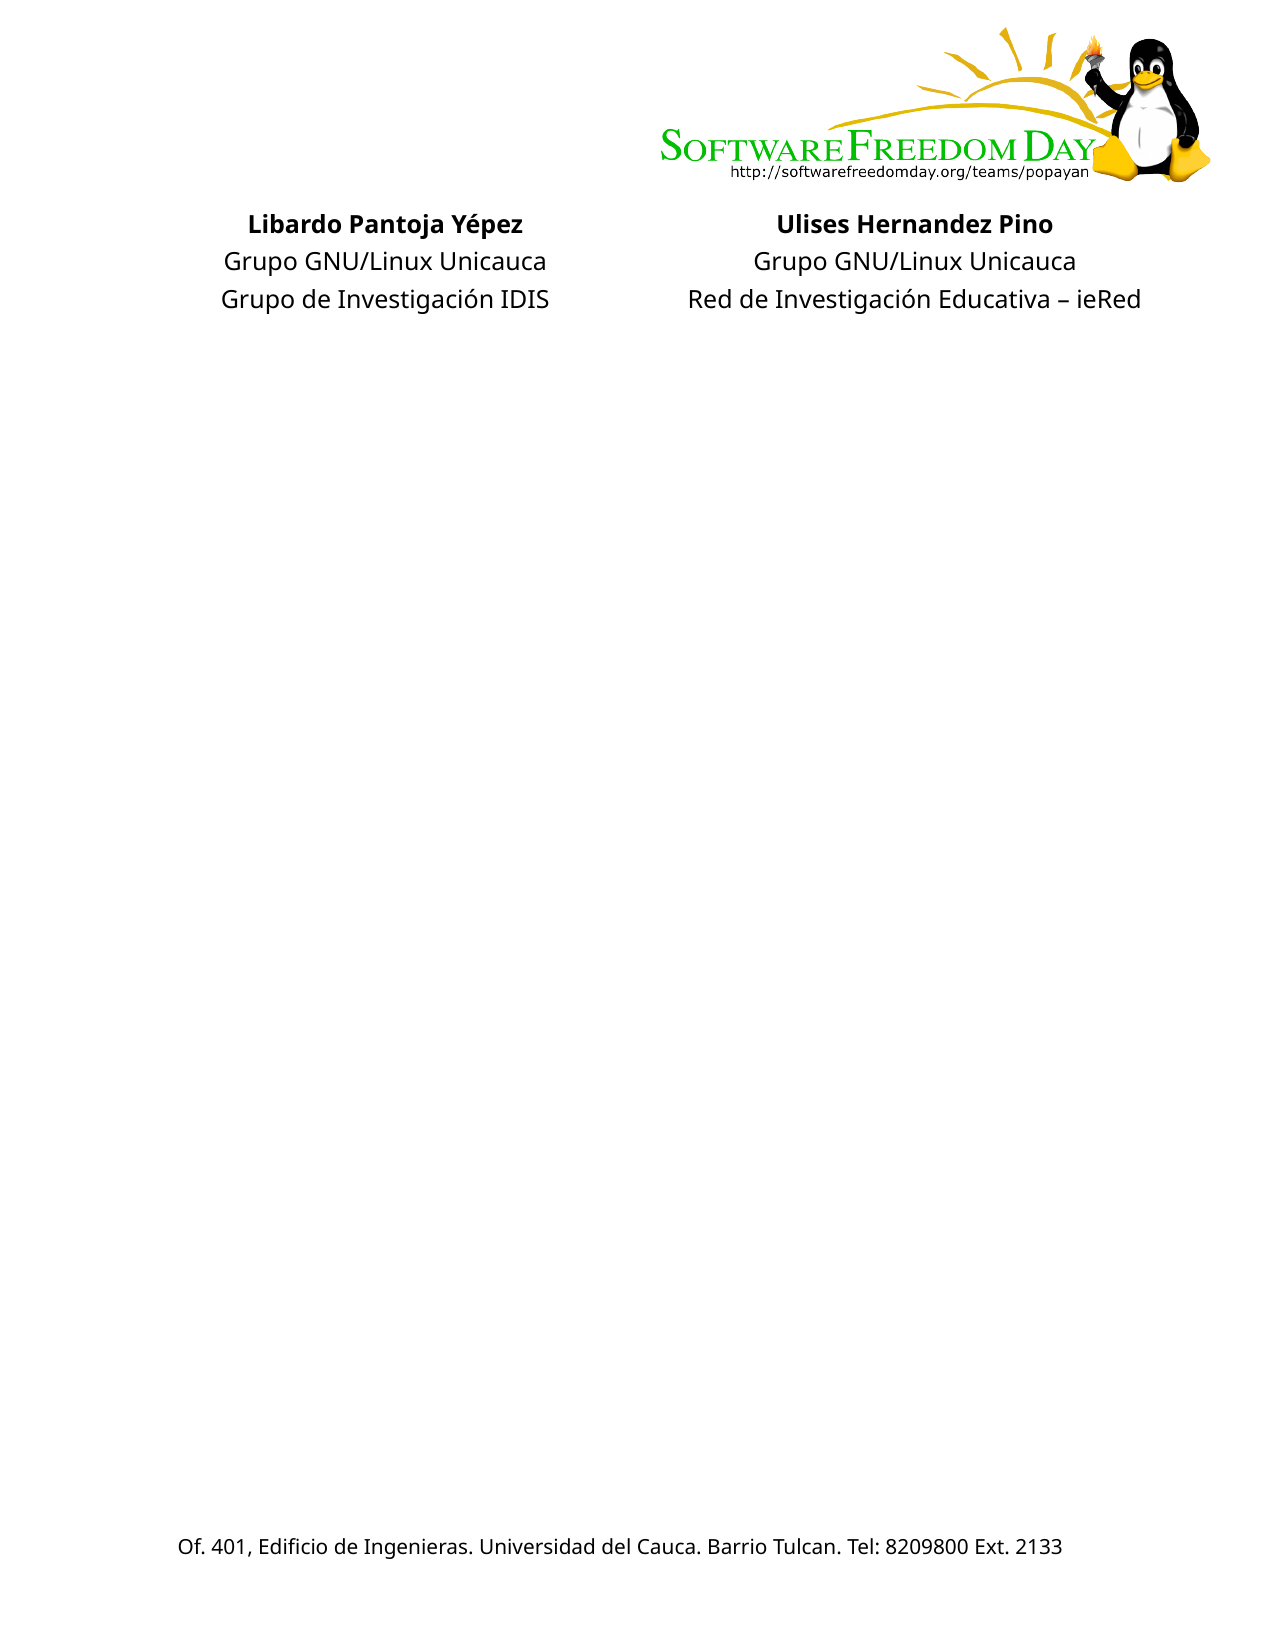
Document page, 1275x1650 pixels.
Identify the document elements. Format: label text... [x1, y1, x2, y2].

text Libardo Pantoja Yépez Ulises Hernandez Pino Grupo GNU/Linux Unicauca Grupo GNU/Linux Unicauca Grupo de Investigación IDIS Red de Investigación Educativa – ieRed [177, 207, 1157, 315]
picture [660, 26, 1214, 184]
